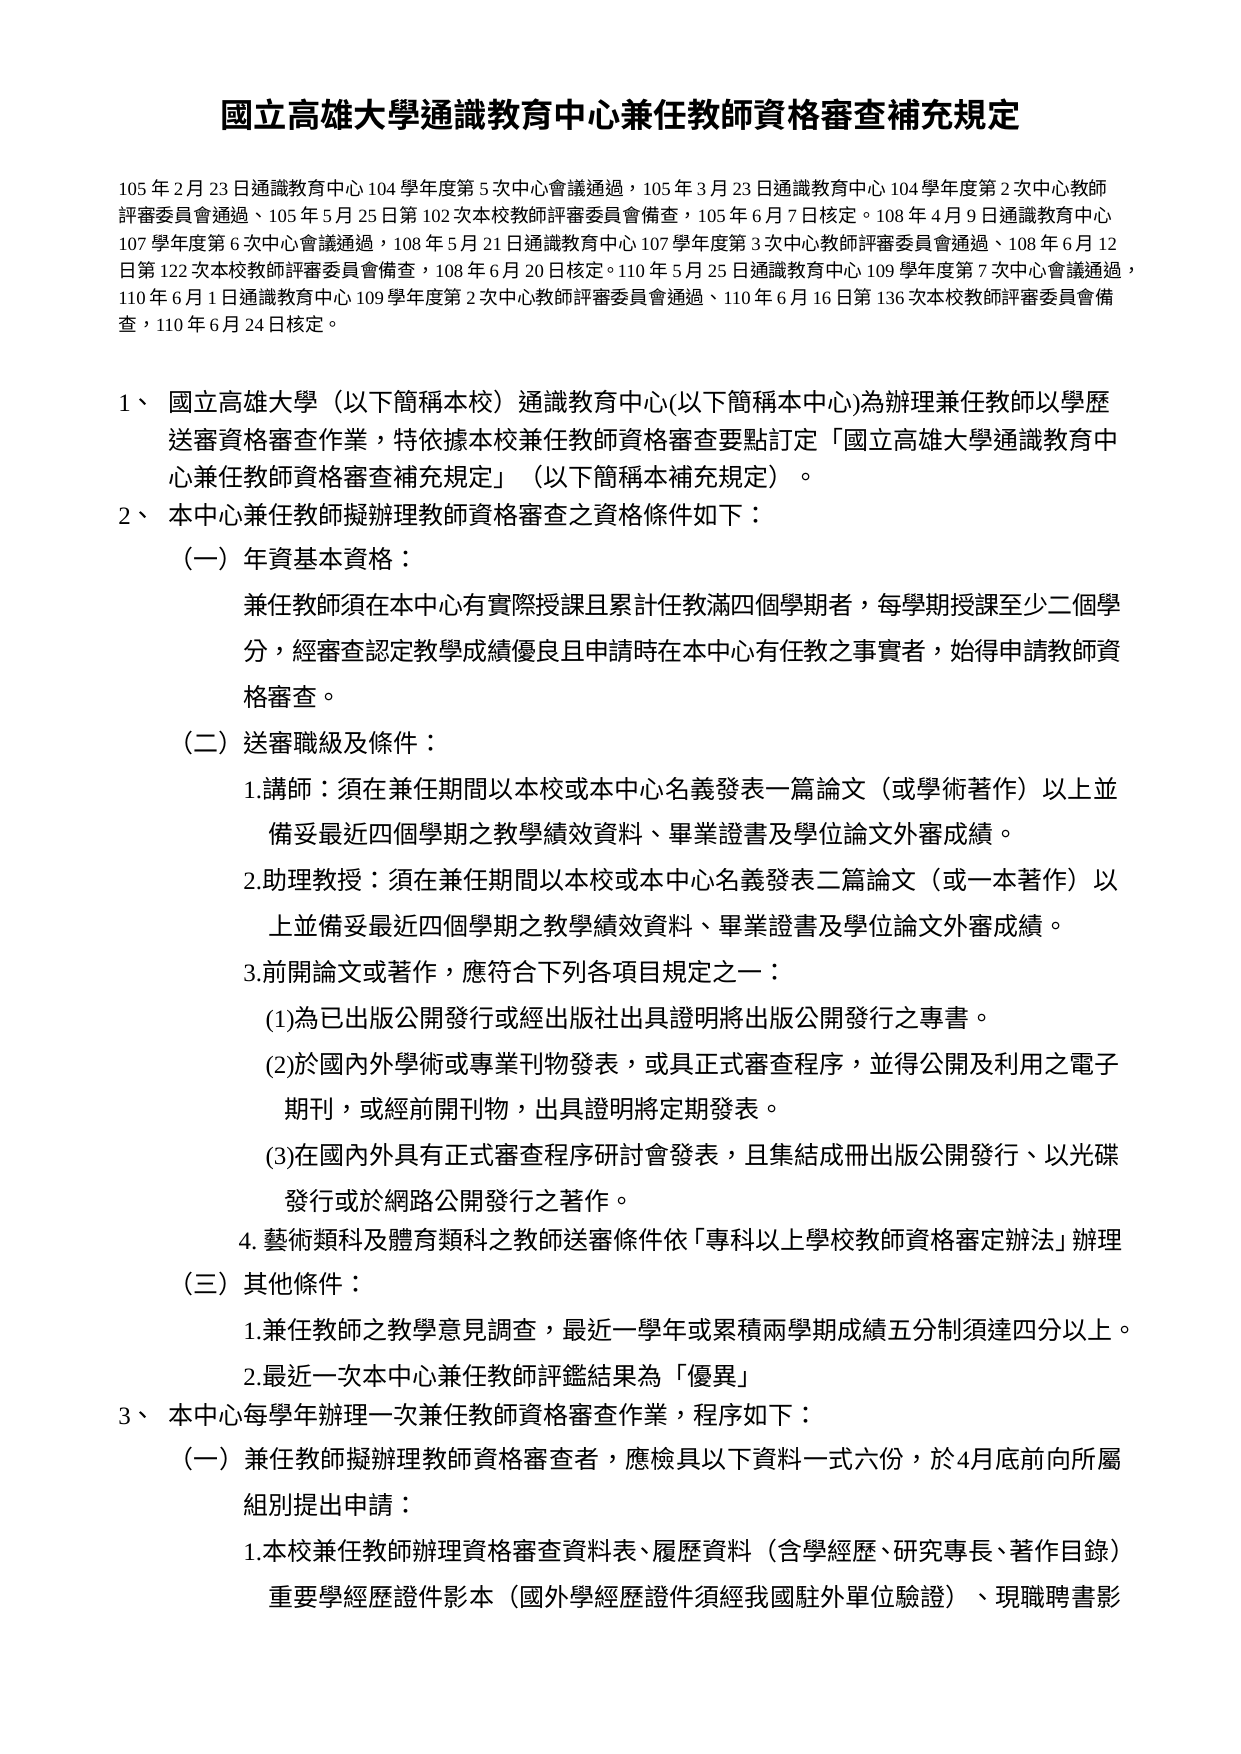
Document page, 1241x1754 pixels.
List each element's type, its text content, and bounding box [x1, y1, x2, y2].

text （三）其他條件： [168, 1257, 1122, 1303]
list 本中心每學年辦理一次兼任教師資格審查作業，程序如下： [118, 1395, 1122, 1432]
text 3.前開論文或著作，應符合下列各項目規定之一： [243, 945, 1122, 991]
text 1.講師：須在兼任期間以本校或本中心名義發表一篇論文（或學術著作）以上並備妥最近四個學期之教學績效資料、畢業證書及學位論文外審成績。 [243, 761, 1122, 853]
text 2.助理教授：須在兼任期間以本校或本中心名義發表二篇論文（或一本著作）以上並備妥最近四個學期之教學績效資料、畢業證書及學位論文外審成績。 [243, 853, 1122, 945]
text （一）兼任教師擬辦理教師資格審查者，應檢具以下資料一式六份，於4月底前向所屬組別提出申請： [168, 1432, 1122, 1524]
text (3)在國內外具有正式審查程序研討會發表，且集結成冊出版公開發行、以光碟發行或於網路公開發行之著作。 [265, 1128, 1122, 1220]
text (2)於國內外學術或專業刊物發表，或具正式審查程序，並得公開及利用之電子期刊，或經前開刊物，出具證明將定期發表。 [265, 1036, 1122, 1128]
list 國立高雄大學（以下簡稱本校）通識教育中心(以下簡稱本中心)為辦理兼任教師以學歷送審資格審查作業，特依據本校兼任教師資格審查要點訂定「國立高雄大學通識教育中心兼任教師資格審查補充規定」（以下簡稱本補充規定）。 [118, 382, 1122, 495]
text （一）年資基本資格： [168, 532, 1122, 578]
text 兼任教師須在本中心有實際授課且累計任教滿四個學期者，每學期授課至少二個學分，經審查認定教學成績優良且申請時在本中心有任教之事實者，始得申請教師資格審查。 [243, 578, 1122, 716]
text 1.兼任教師之教學意見調查，最近一學年或累積兩學期成績五分制須達四分以上。 [243, 1303, 1122, 1349]
list 本中心兼任教師擬辦理教師資格審查之資格條件如下： [118, 495, 1122, 532]
text 2.最近一次本中心兼任教師評鑑結果為「優異」 [243, 1349, 1122, 1395]
text 4. 藝術類科及體育類科之教師送審條件依「專科以上學校教師資格審定辦法」辦理。 [238, 1220, 1122, 1257]
text （二）送審職級及條件： [168, 716, 1122, 761]
text 1.本校兼任教師辦理資格審查資料表、履歷資料（含學經歷、研究專長、著作目錄）、重要學經歷證件影本（國外學經歷證件須經我國駐外單位驗證）、現職聘書影本。 [243, 1524, 1122, 1616]
text (1)為已出版公開發行或經出版社出具證明將出版公開發行之專書。 [265, 991, 1122, 1036]
